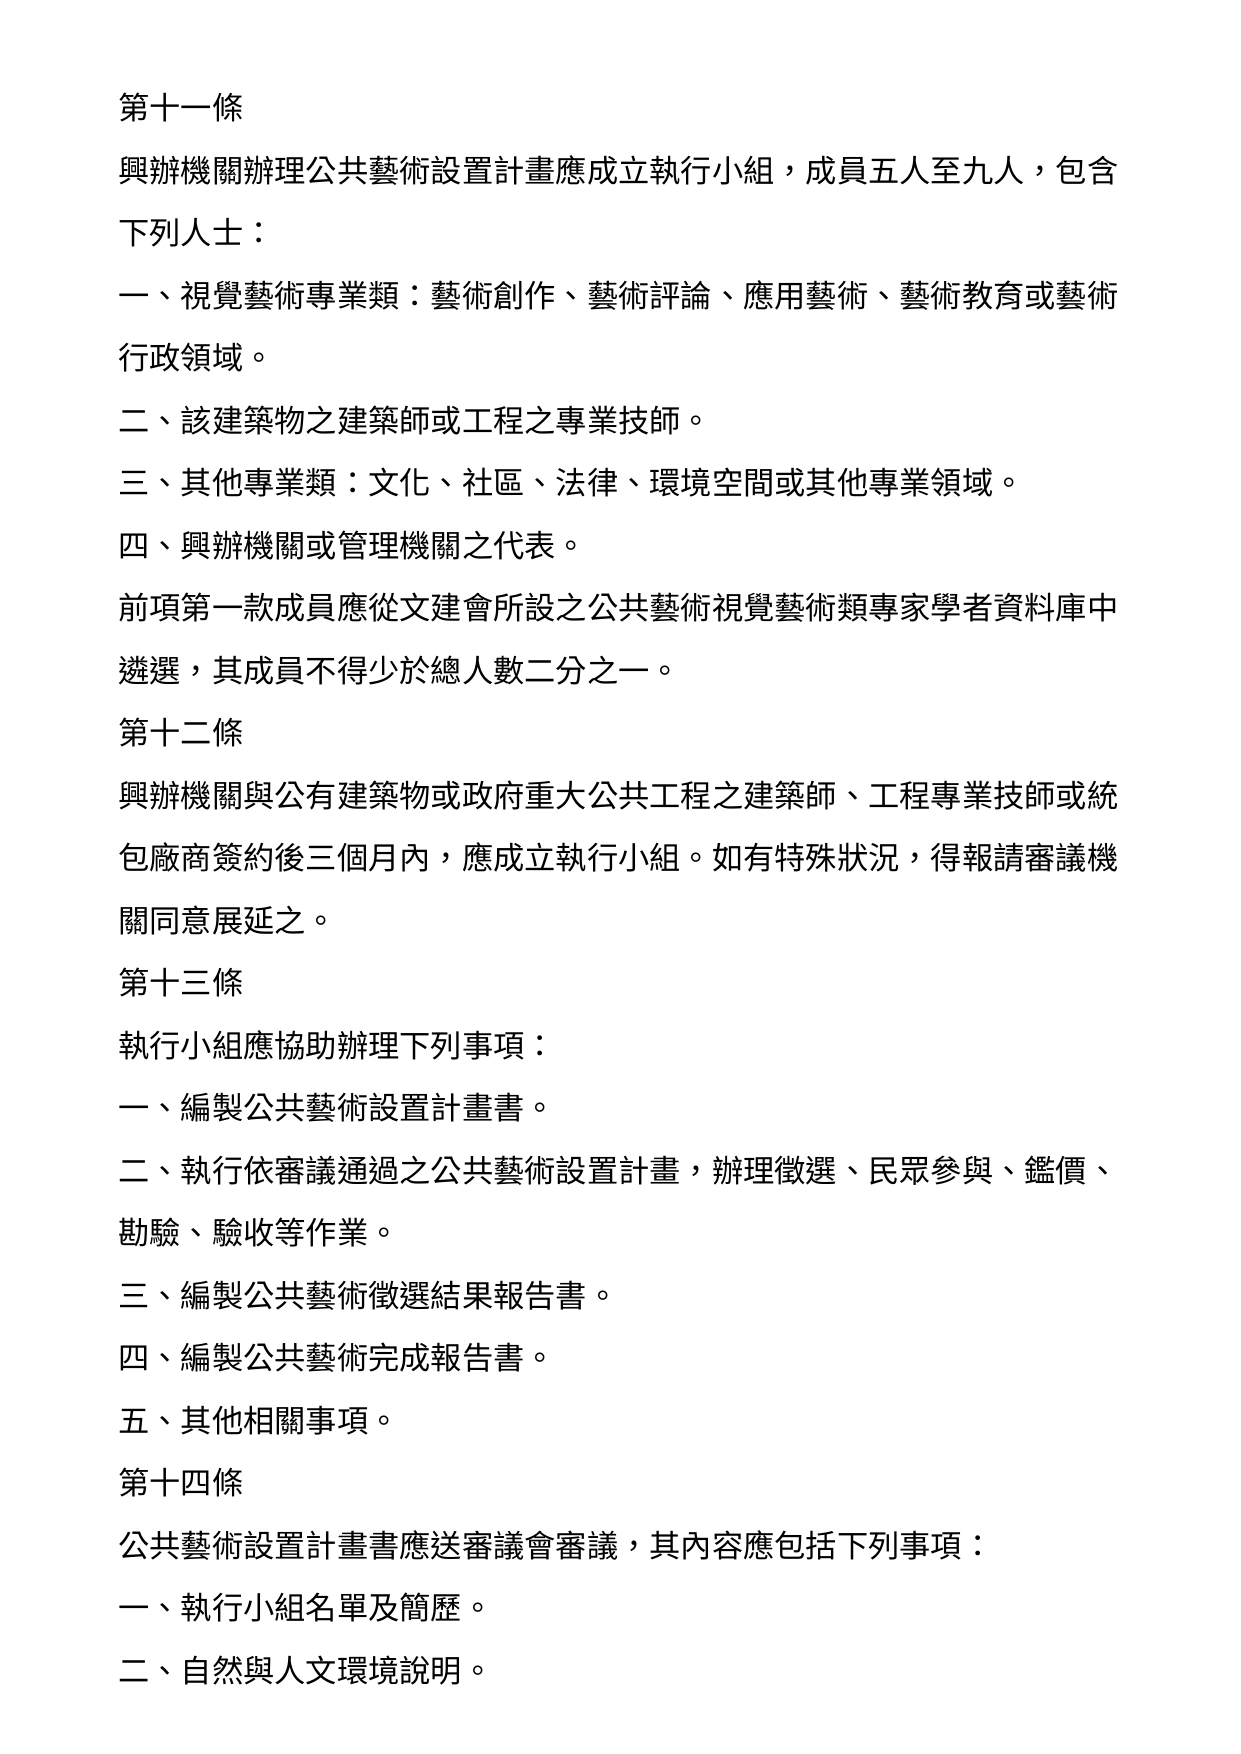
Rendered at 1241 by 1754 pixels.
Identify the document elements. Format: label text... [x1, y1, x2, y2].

text 第十一條 [118, 64, 1122, 127]
text 四、興辦機關或管理機關之代表。 [118, 502, 1122, 564]
text 二、該建築物之建築師或工程之專業技師。 [118, 377, 1122, 439]
text 三、其他專業類：文化、社區、法律、環境空間或其他專業領域。 [118, 439, 1122, 502]
text 一、視覺藝術專業類：藝術創作、藝術評論、應用藝術、藝術教育或藝術行政領域。 [118, 252, 1122, 377]
text 一、編製公共藝術設置計畫書。 [118, 1064, 1122, 1127]
text 四、編製公共藝術完成報告書。 [118, 1314, 1122, 1377]
text 公共藝術設置計畫書應送審議會審議，其內容應包括下列事項： [118, 1502, 1122, 1564]
text 二、執行依審議通過之公共藝術設置計畫，辦理徵選、民眾參與、鑑價、勘驗、驗收等作業。 [118, 1127, 1122, 1252]
text 第十二條 [118, 689, 1122, 752]
text 二、自然與人文環境說明。 [118, 1627, 1122, 1689]
text 三、編製公共藝術徵選結果報告書。 [118, 1252, 1122, 1314]
text 興辦機關辦理公共藝術設置計畫應成立執行小組，成員五人至九人，包含下列人士： [118, 127, 1122, 252]
text 一、執行小組名單及簡歷。 [118, 1564, 1122, 1627]
text 興辦機關與公有建築物或政府重大公共工程之建築師、工程專業技師或統包廠商簽約後三個月內，應成立執行小組。如有特殊狀況，得報請審議機關同意展延之。 [118, 752, 1122, 939]
text 五、其他相關事項。 [118, 1377, 1122, 1439]
text 執行小組應協助辦理下列事項： [118, 1002, 1122, 1064]
text 前項第一款成員應從文建會所設之公共藝術視覺藝術類專家學者資料庫中遴選，其成員不得少於總人數二分之一。 [118, 564, 1122, 689]
text 第十三條 [118, 939, 1122, 1002]
text 第十四條 [118, 1439, 1122, 1502]
